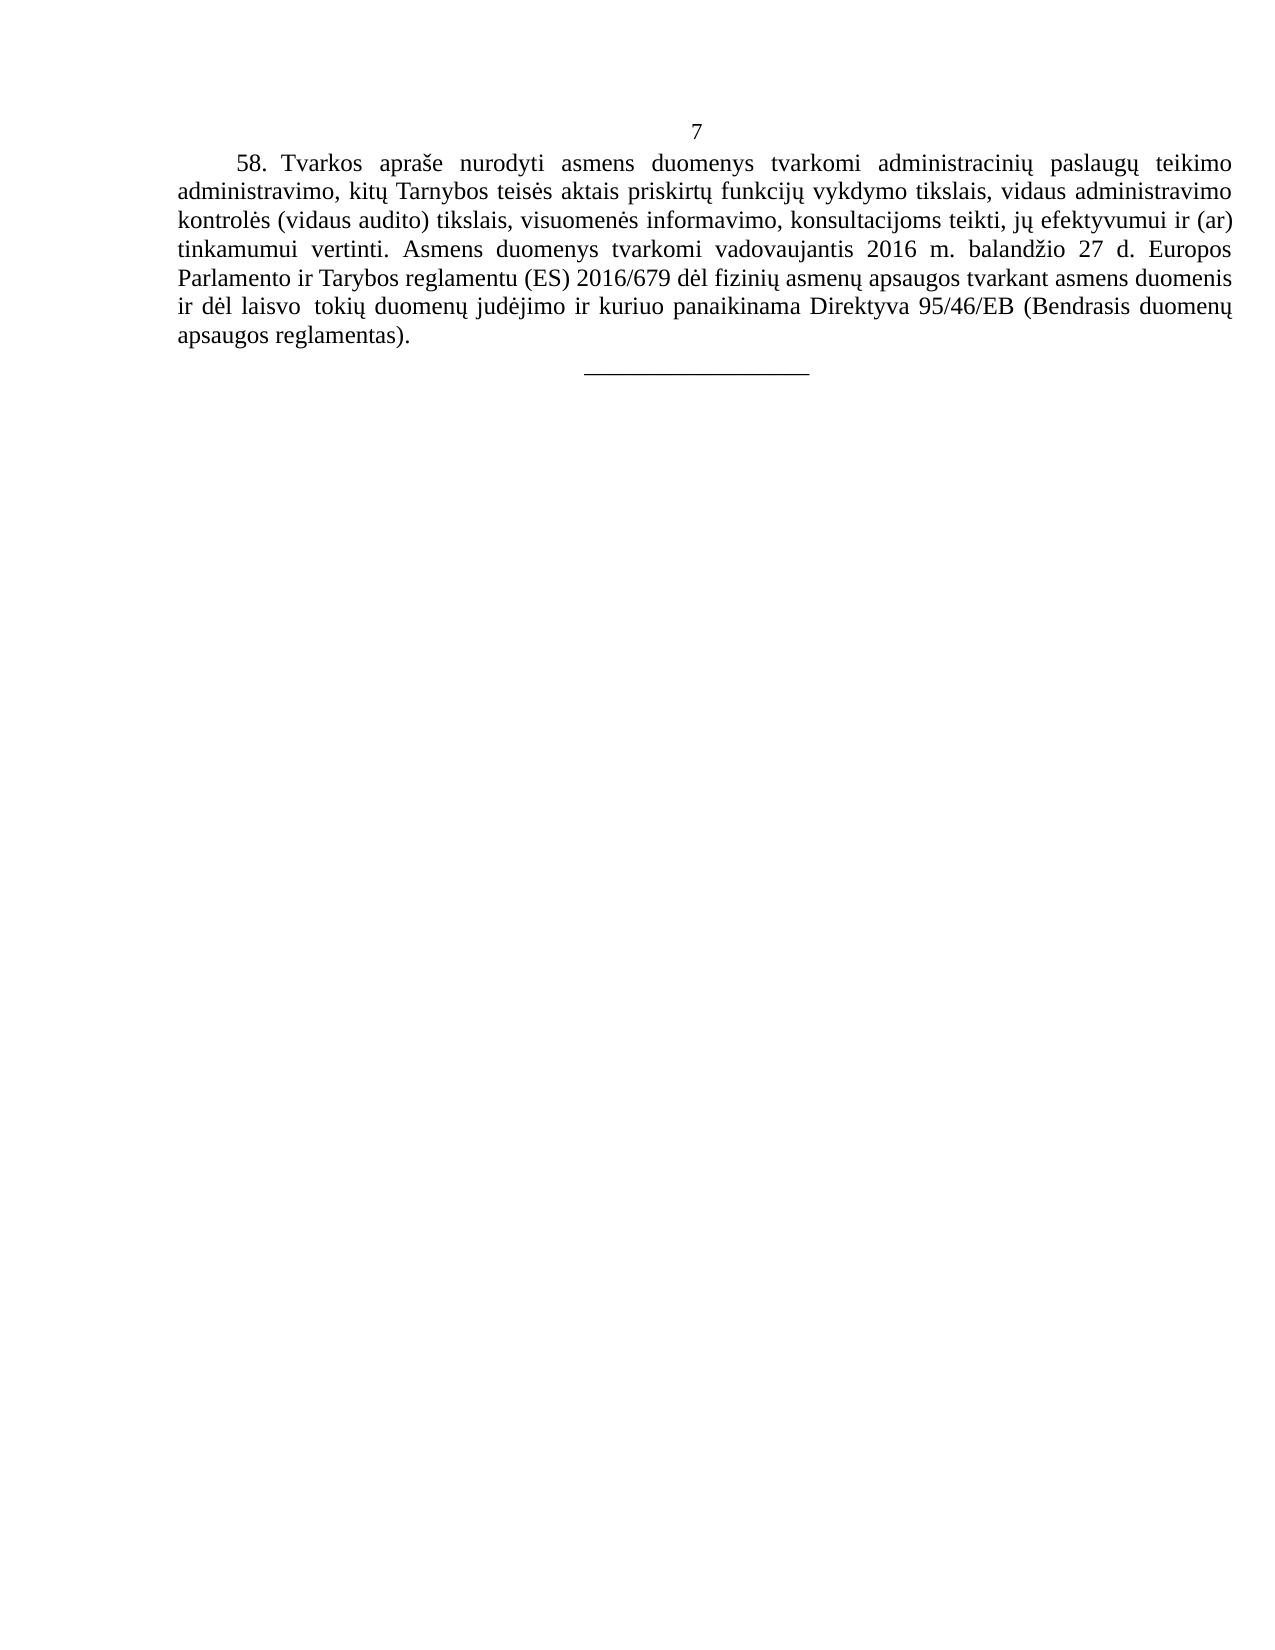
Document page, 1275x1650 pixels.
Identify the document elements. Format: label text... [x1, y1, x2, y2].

text __________________ [177, 349, 1216, 378]
text 58. Tvarkos apraše nurodyti asmens duomenys tvarkomi administracinių paslaugų teikimo administravimo, kitų Tarnybos teisės aktais priskirtų funkcijų vykdymo tikslais, vidaus administravimo kontrolės (vidaus audito) tikslais, visuomenės informavimo, konsultacijoms teikti, jų efektyvumui ir (ar) tinkamumui vertinti. Asmens duomenys tvarkomi vadovaujantis 2016 m. balandžio 27 d. Europos Parlamento ir Tarybos reglamentu (ES) 2016/679 dėl fizinių asmenų apsaugos tvarkant asmens duomenis ir dėl laisvo tokių duomenų judėjimo ir kuriuo panaikinama Direktyva 95/46/EB (Bendrasis duomenų apsaugos reglamentas). [177, 148, 1233, 349]
